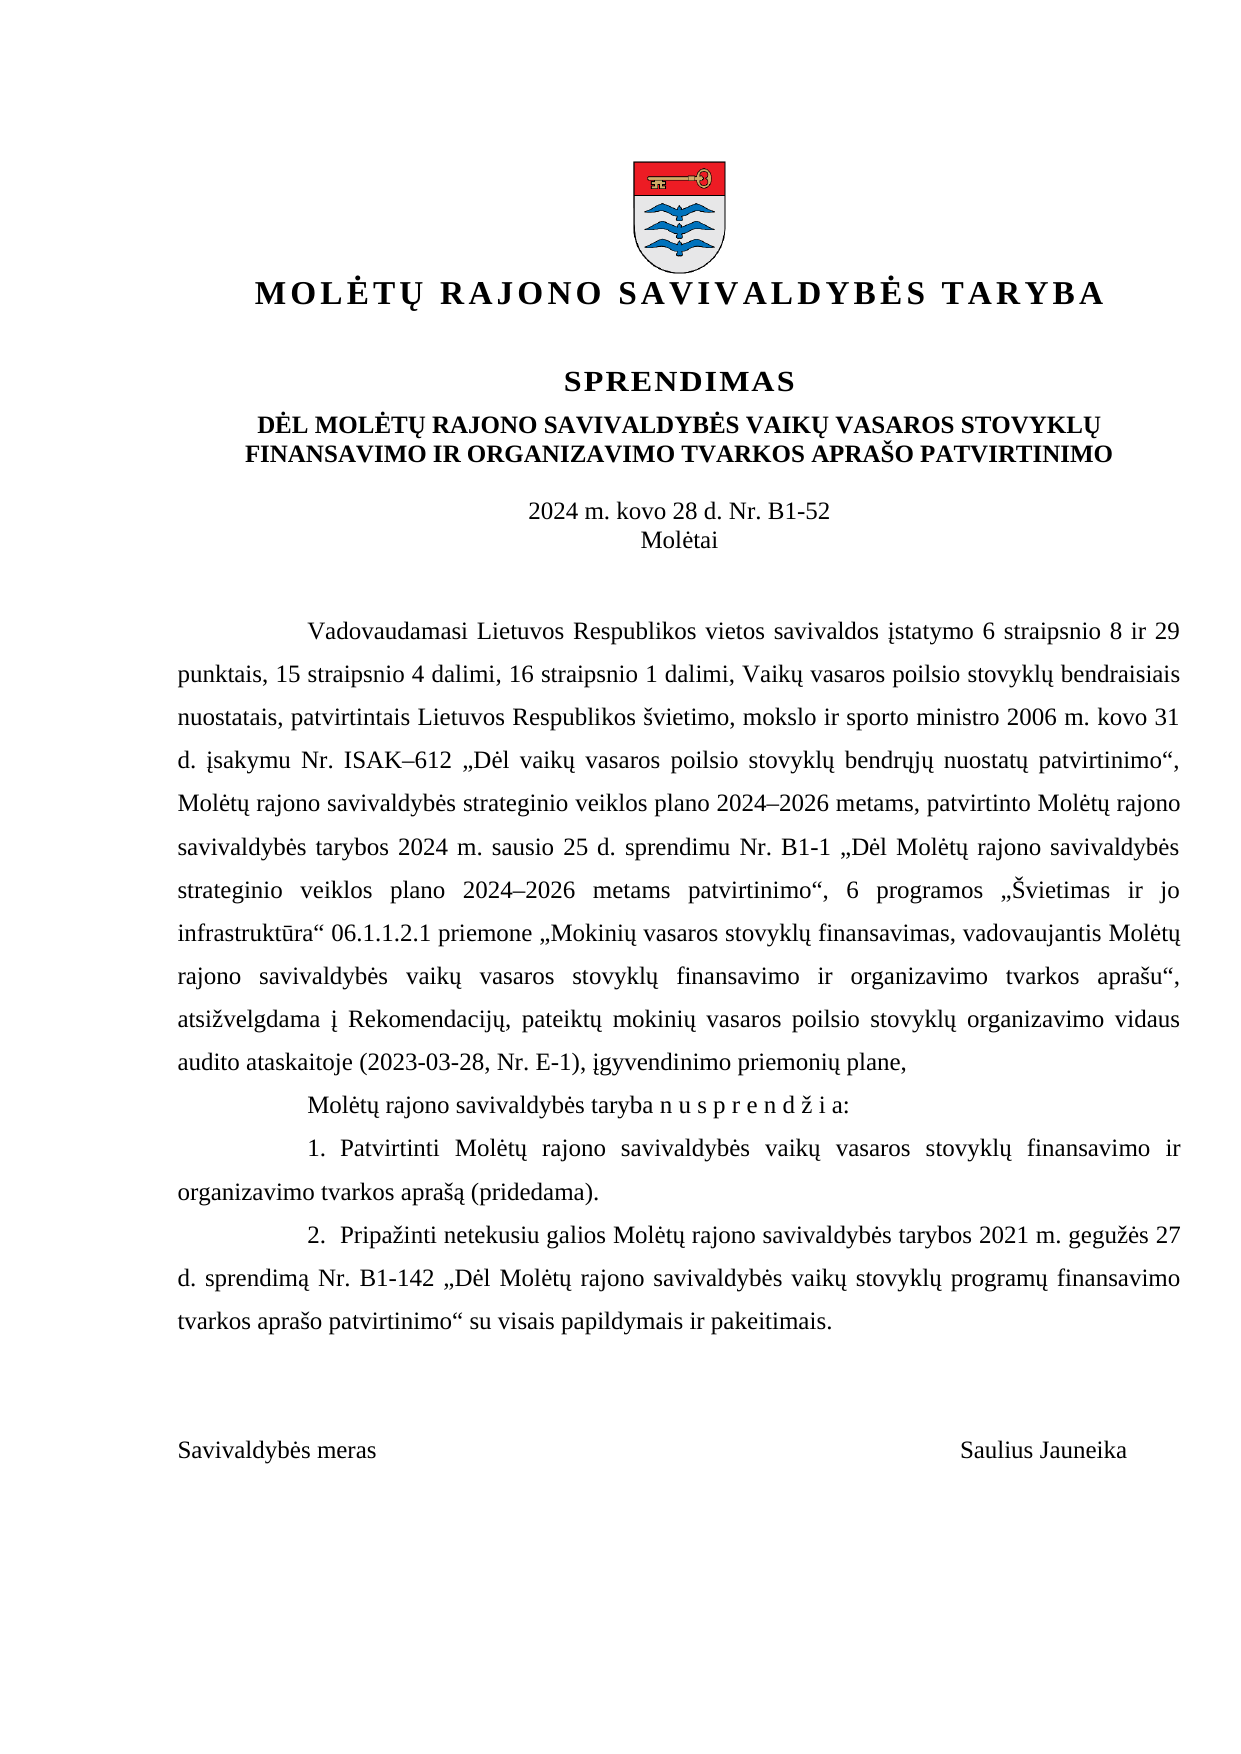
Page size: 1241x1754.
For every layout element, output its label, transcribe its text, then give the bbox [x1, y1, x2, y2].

text 2. Pripažinti netekusiu galios Molėtų rajono savivaldybės tarybos 2021 m. gegužės 27 d. sprendimą Nr. B1-142 „Dėl Molėtų rajono savivaldybės vaikų stovyklų programų finansavimo tvarkos aprašo patvirtinimo“ su visais papildymais ir pakeitimais. [177, 1220, 1181, 1335]
text Molėtai [177, 525, 1181, 554]
text Dėl molėtų rajono savivaldybės vaikų vasaros stovyklų finansavimo ir organizavimo tvarkos aprašo patvirtinimo [177, 410, 1181, 496]
text Vadovaudamasi Lietuvos Respublikos vietos savivaldos įstatymo 6 straipsnio 8 ir 29 punktais, 15 straipsnio 4 dalimi, 16 straipsnio 1 dalimi, Vaikų vasaros poilsio stovyklų bendraisiais nuostatais, patvirtintais Lietuvos Respublikos švietimo, mokslo ir sporto ministro 2006 m. kovo 31 d. įsakymu Nr. ISAK–612 „Dėl vaikų vasaros poilsio stovyklų bendrųjų nuostatų patvirtinimo“, Molėtų rajono savivaldybės strateginio veiklos plano 2024–2026 metams, patvirtinto Molėtų rajono savivaldybės tarybos 2024 m. sausio 25 d. sprendimu Nr. B1-1 „Dėl Molėtų rajono savivaldybės strateginio veiklos plano 2024–2026 metams patvirtinimo“, 6 programos „Švietimas ir jo infrastruktūra“ 06.1.1.2.1 priemone „Mokinių vasaros stovyklų finansavimas, vadovaujantis Molėtų rajono savivaldybės vaikų vasaros stovyklų finansavimo ir organizavimo tvarkos aprašu“, atsižvelgdama į Rekomendacijų, pateiktų mokinių vasaros poilsio stovyklų organizavimo vidaus audito ataskaitoje (2023-03-28, Nr. E-1), įgyvendinimo priemonių plane, [177, 616, 1181, 1076]
text SPRENDIMAS [177, 364, 1181, 398]
text Molėtų rajono savivaldybės taryba [177, 273, 1181, 312]
text 1. Patvirtinti Molėtų rajono savivaldybės vaikų vasaros stovyklų finansavimo ir organizavimo tvarkos aprašą (pridedama). [177, 1133, 1181, 1205]
text Molėtų rajono savivaldybės taryba n u s p r e n d ž i a: [177, 1090, 1181, 1119]
text 2024 m. kovo 28 d. Nr. B1-52 [177, 496, 1181, 525]
text Savivaldybės meras Saulius Jauneika [177, 1435, 1181, 1464]
